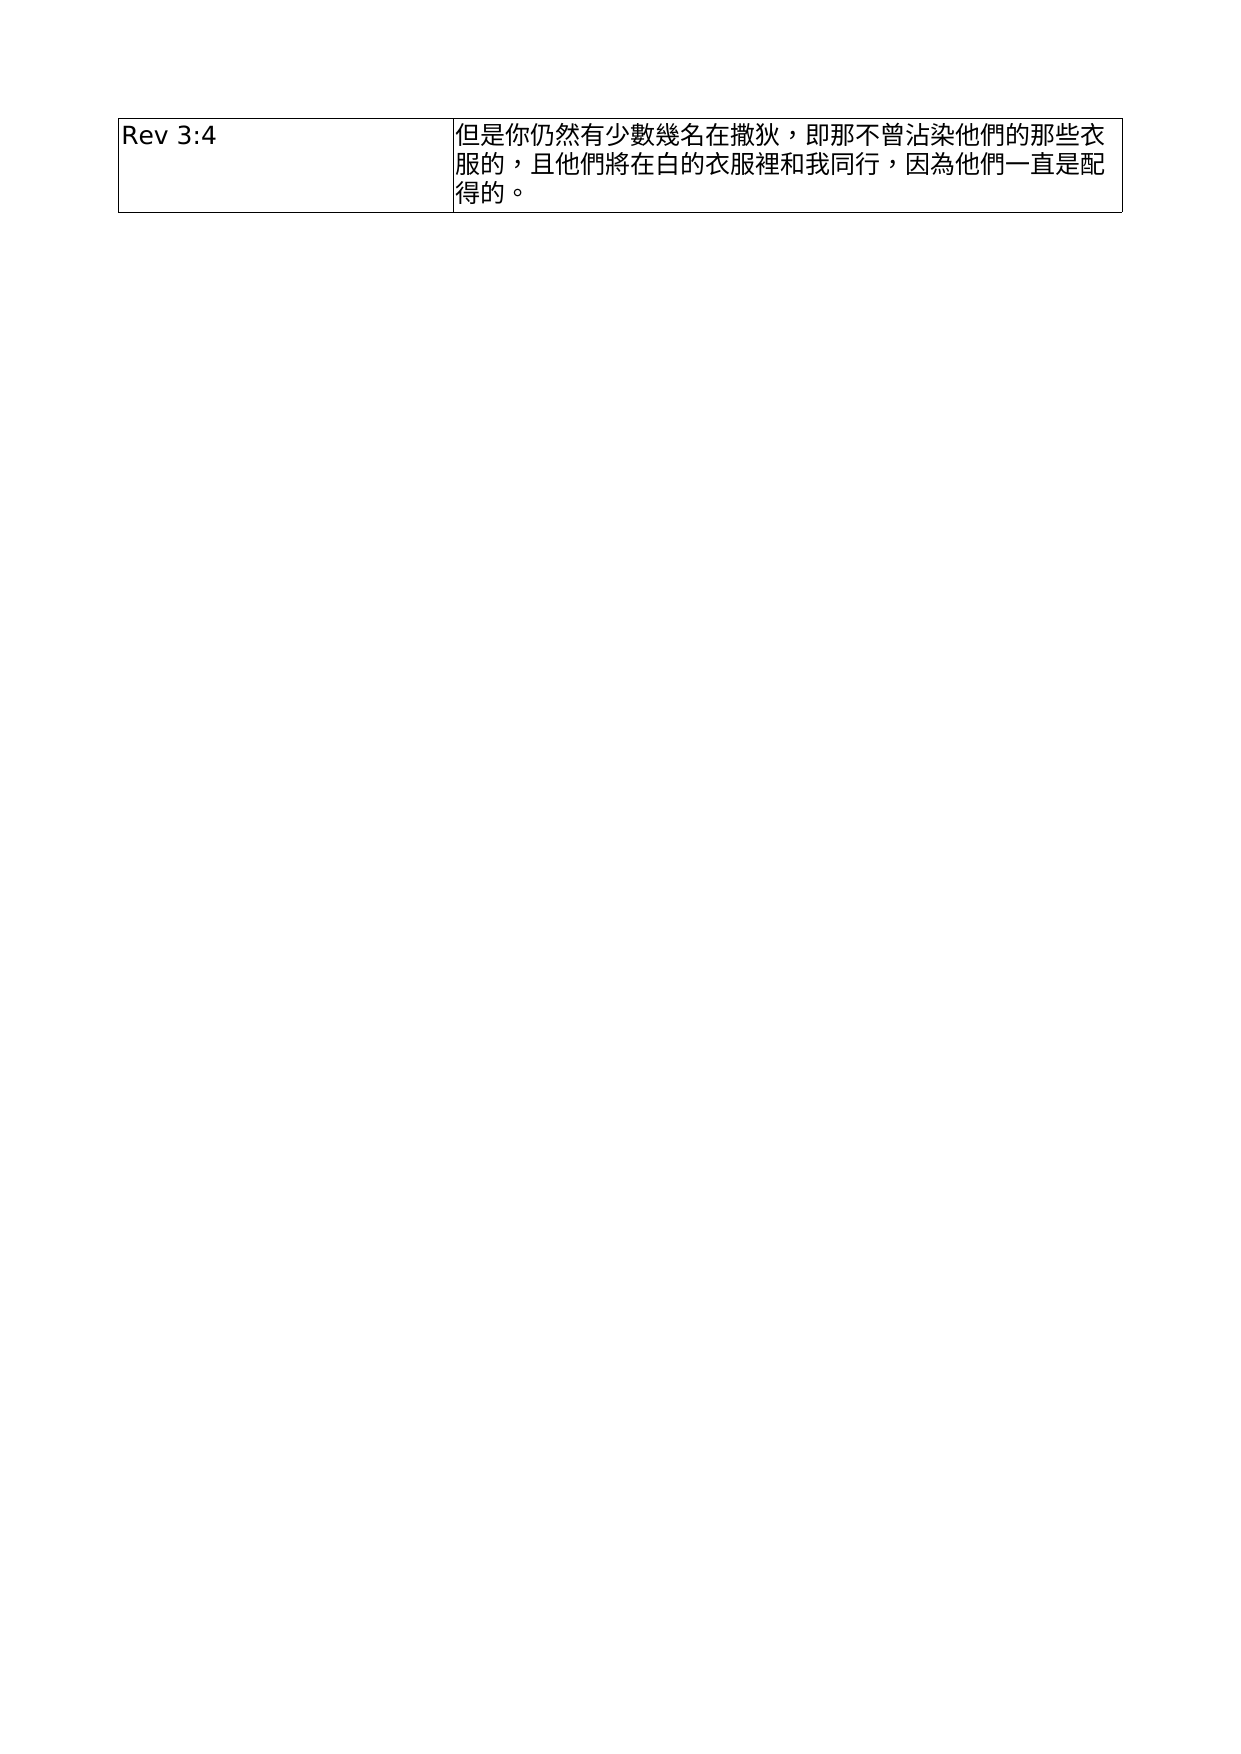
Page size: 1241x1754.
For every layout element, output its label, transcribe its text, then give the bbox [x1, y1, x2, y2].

table_cell Rev 3:4 [119, 119, 453, 212]
table_cell 但是你仍然有少數幾名在撒狄，即那不曾沾染他們的那些衣服的，且他們將在白的衣服裡和我同行，因為他們一直是配得的。 [454, 119, 1122, 212]
